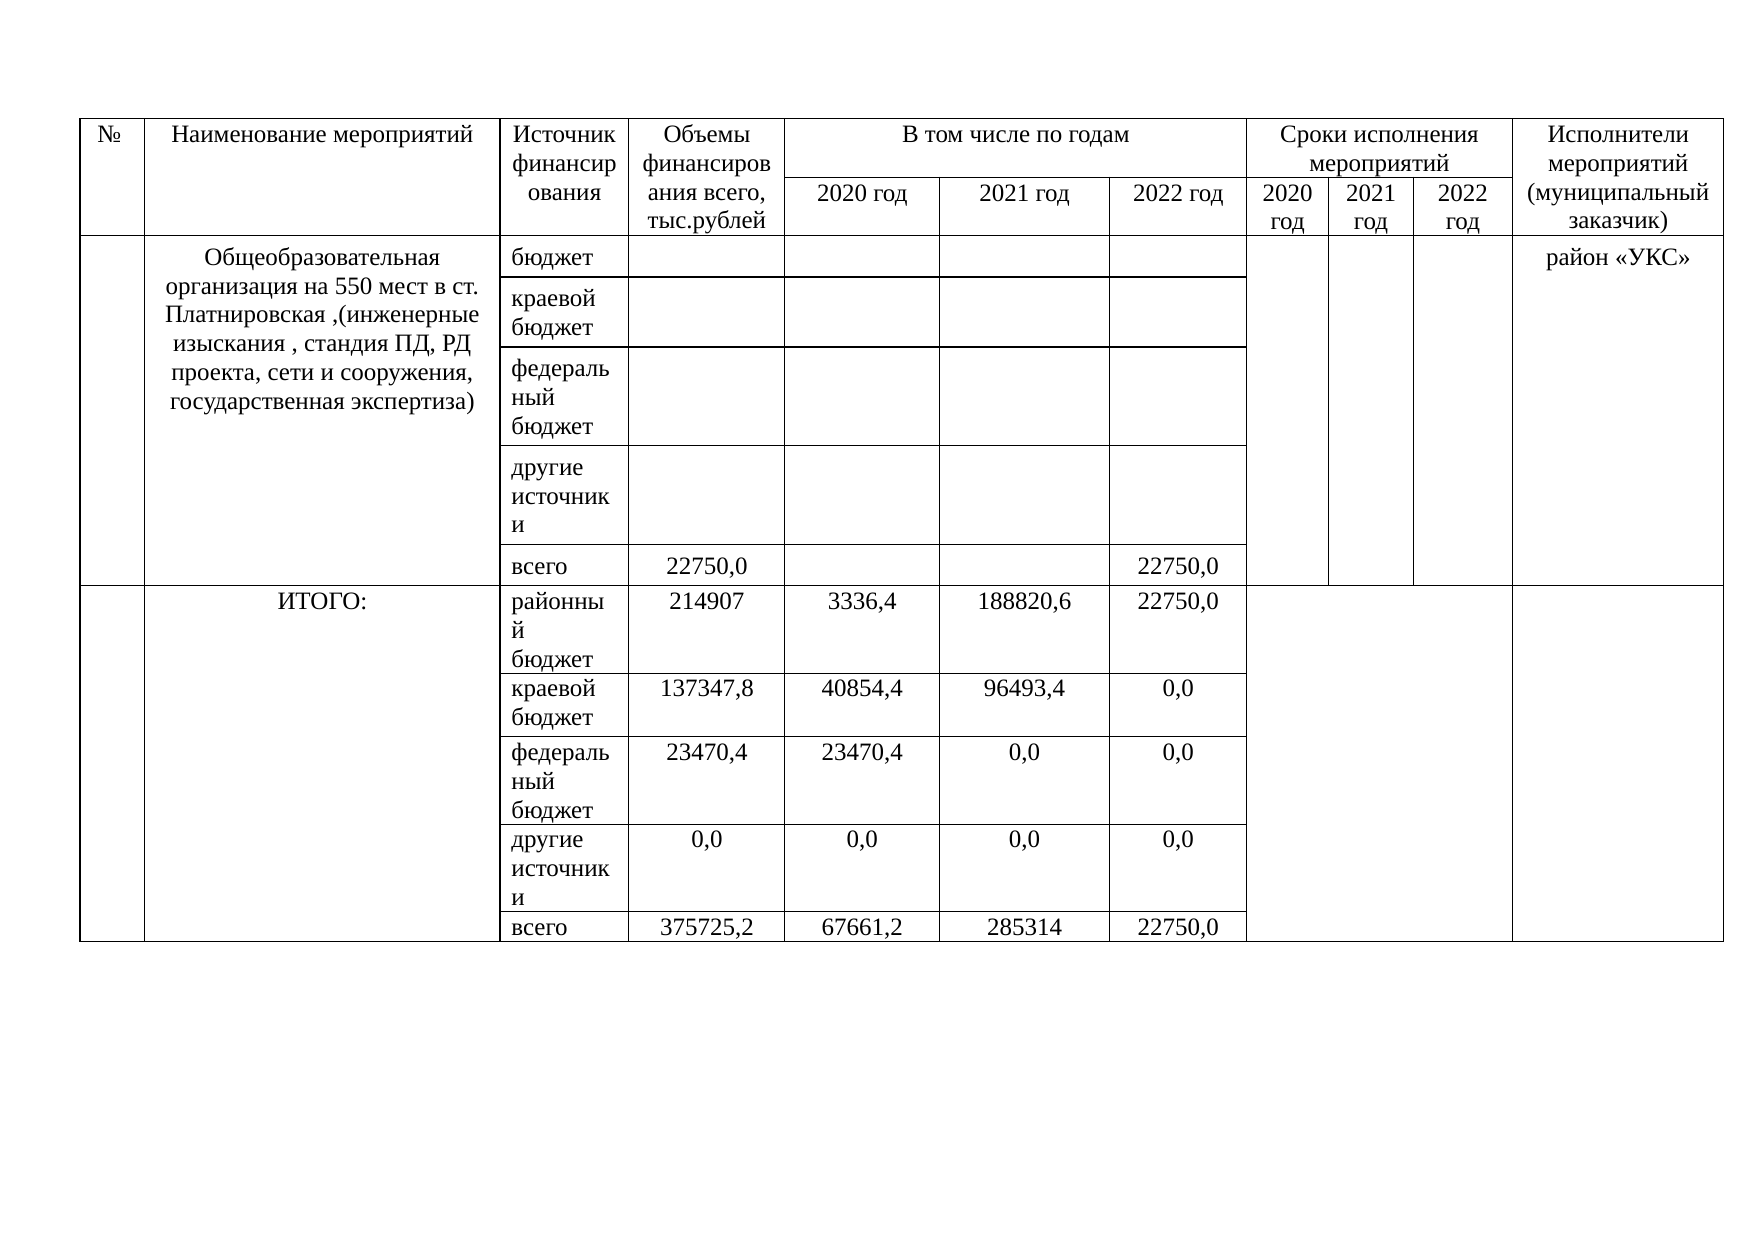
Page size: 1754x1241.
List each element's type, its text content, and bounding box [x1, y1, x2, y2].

table_header Наименование мероприятий [145, 119, 499, 235]
table_cell 0,0 [940, 825, 1109, 911]
table_cell [1110, 348, 1246, 445]
table_cell [940, 446, 1109, 544]
table_cell [785, 545, 939, 585]
table_cell 0,0 [1110, 674, 1246, 736]
table_cell 22750,0 [1110, 912, 1246, 941]
table_cell [1247, 236, 1328, 585]
table_cell [629, 446, 784, 544]
table_cell [1110, 236, 1246, 276]
table_cell [1329, 236, 1413, 585]
table_cell 22750,0 [1110, 545, 1246, 585]
table_cell 285314 [940, 912, 1109, 941]
table_header Объемы финансирования всего, тыс.рублей [629, 119, 784, 235]
table_cell 375725,2 [629, 912, 784, 941]
table_cell [940, 348, 1109, 445]
table_cell 0,0 [1110, 825, 1246, 911]
table_cell 0,0 [629, 825, 784, 911]
table_cell 23470,4 [785, 737, 939, 823]
table_cell 188820,6 [940, 586, 1109, 672]
table_cell [785, 278, 939, 346]
table_cell 2021 год [1329, 178, 1413, 235]
table_cell 23470,4 [629, 737, 784, 823]
table_cell 22750,0 [629, 545, 784, 585]
table_cell 2022 год [1110, 178, 1246, 235]
table_cell [629, 236, 784, 276]
table_cell 0,0 [1110, 737, 1246, 823]
table_cell федеральный бюджет [501, 737, 628, 823]
table_cell Общеобразовательная организация на 550 мест в ст. Платнировская ,(инженерные изыскания , стандия ПД, РД проекта, сети и сооружения, государственная экспертиза) [145, 236, 499, 585]
table_cell краевой бюджет [501, 674, 628, 736]
table_cell федеральный бюджет [501, 348, 628, 445]
table_cell районный бюджет [501, 586, 628, 672]
table_cell [1110, 278, 1246, 346]
table_cell [785, 446, 939, 544]
table_header Источник финансирования [501, 119, 628, 235]
table_cell 2021 год [940, 178, 1109, 235]
table_cell [629, 348, 784, 445]
table_cell [1247, 586, 1512, 941]
table_cell 2022 год [1414, 178, 1512, 235]
table_cell 2020 год [785, 178, 939, 235]
table_header В том числе по годам [785, 119, 1246, 177]
table_cell [785, 348, 939, 445]
table_header Исполнители мероприятий (муниципальный заказчик) [1513, 119, 1723, 235]
table_cell 67661,2 [785, 912, 939, 941]
table_cell [1414, 236, 1512, 585]
table_cell 3336,4 [785, 586, 939, 672]
table_cell 137347,8 [629, 674, 784, 736]
table_cell [1110, 446, 1246, 544]
table_cell 0,0 [940, 737, 1109, 823]
table_cell краевой бюджет [501, 278, 628, 346]
table_cell 214907 [629, 586, 784, 672]
table_cell [940, 278, 1109, 346]
table_header Сроки исполнения мероприятий [1247, 119, 1512, 177]
table_cell другие источники [501, 825, 628, 911]
table_cell [940, 545, 1109, 585]
table_cell район «УКС» [1513, 236, 1723, 585]
table_cell 2020 год [1247, 178, 1328, 235]
table_cell всего [501, 912, 628, 941]
table_cell ИТОГО: [145, 586, 499, 941]
table_cell 40854,4 [785, 674, 939, 736]
table_cell [940, 236, 1109, 276]
table_cell всего [501, 545, 628, 585]
table_cell 0,0 [785, 825, 939, 911]
table_cell другие источники [501, 446, 628, 544]
table_cell [1513, 586, 1723, 941]
table_cell 22750,0 [1110, 586, 1246, 672]
table_cell [785, 236, 939, 276]
table_cell [81, 586, 144, 941]
table_header № [81, 119, 144, 235]
table_cell 96493,4 [940, 674, 1109, 736]
table_cell [81, 236, 144, 585]
table_cell бюджет [501, 236, 628, 276]
table_cell [629, 278, 784, 346]
